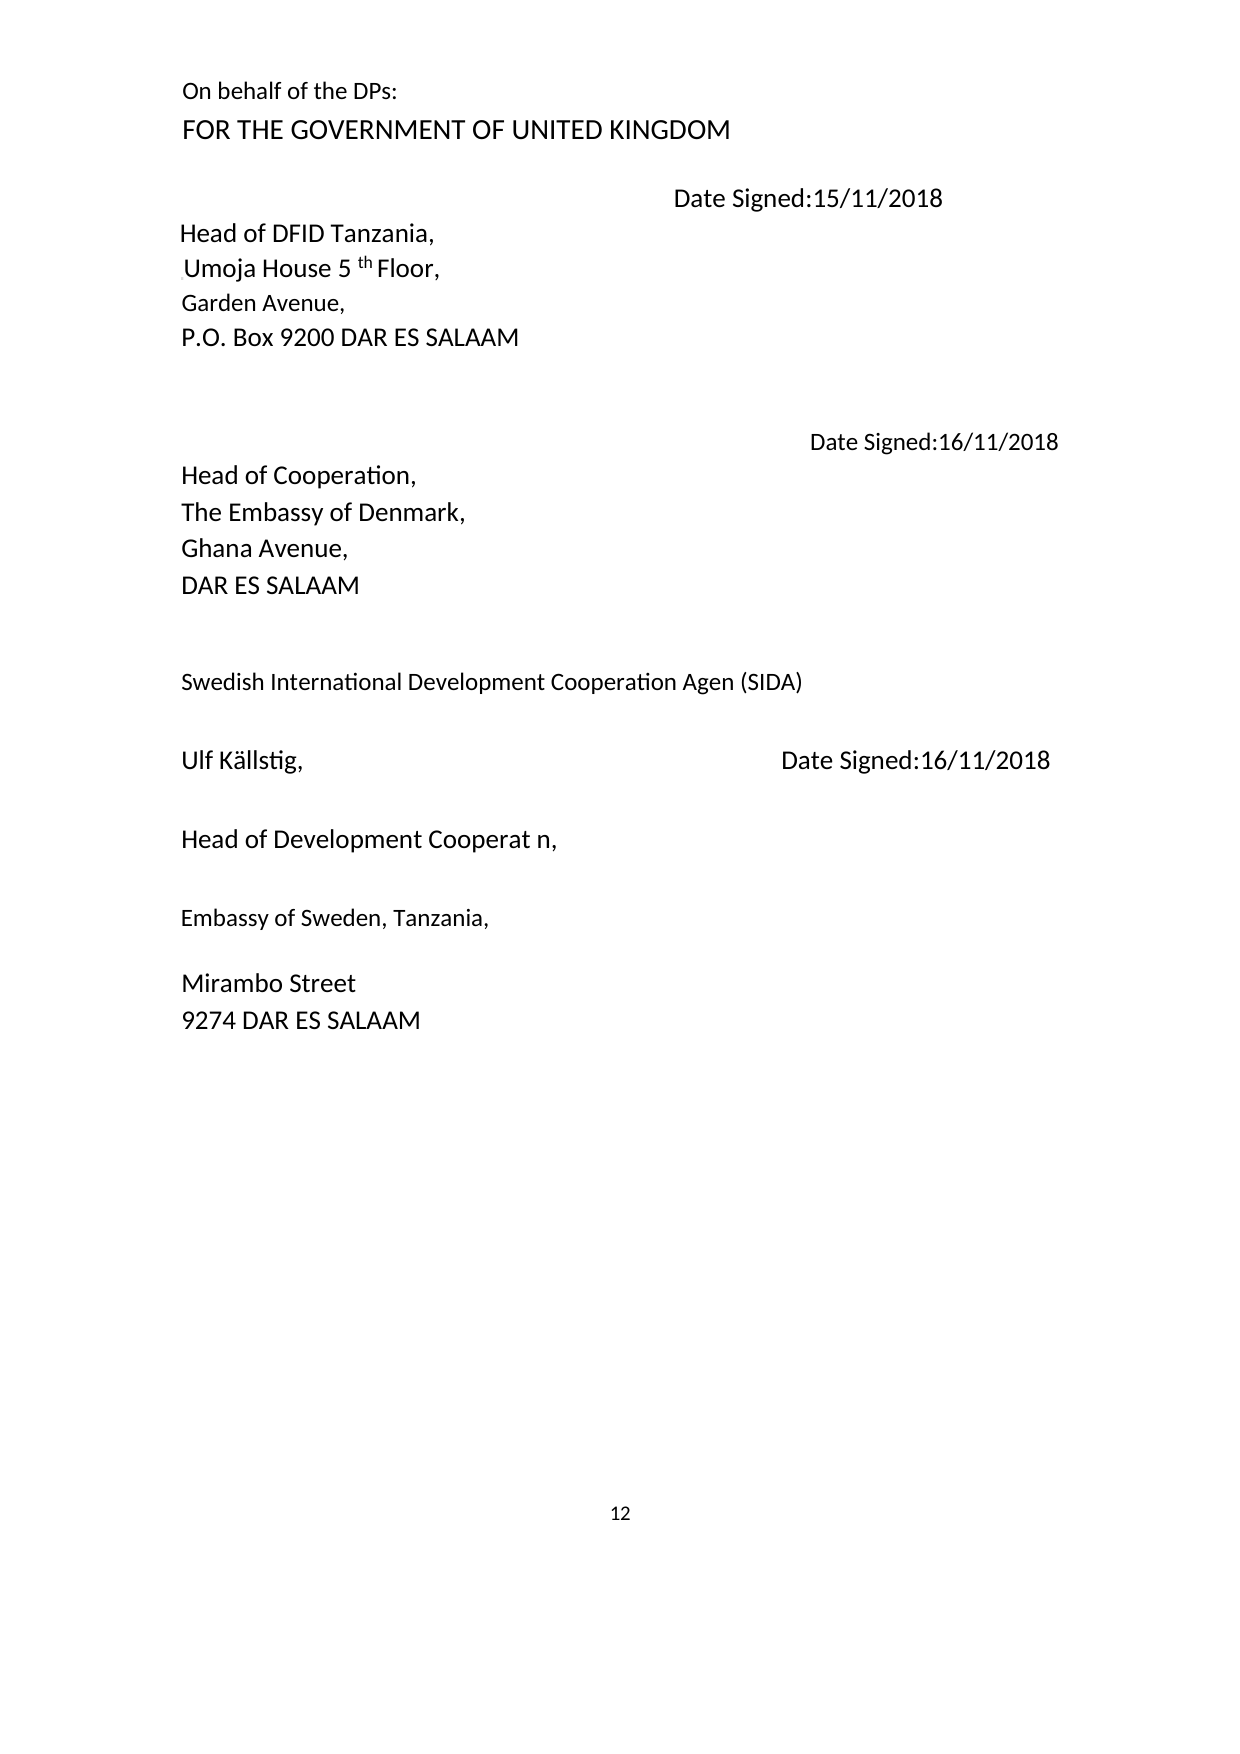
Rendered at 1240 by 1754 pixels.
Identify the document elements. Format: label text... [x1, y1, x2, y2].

text Umoja House 5 th Floor, [181, 251, 1051, 284]
subtitle FOR THE GOVERNMENT OF UNITED KINGDOM [182, 111, 971, 147]
text Date Signed:16/11/2018 [179, 426, 1059, 456]
text On behalf of the DPs: [182, 75, 1054, 106]
text Date Signed:15/11/2018 [179, 181, 1059, 214]
text Ghana Avenue, [181, 531, 1051, 564]
text Head of DFID Tanzania, [179, 216, 1059, 249]
text Embassy of Sweden, Tanzania, [181, 902, 1054, 933]
text Garden Avenue, [181, 287, 1054, 318]
text P.O. Box 9200 DAR ES SALAAM [181, 320, 1051, 353]
text Head of Cooperation, [181, 458, 1051, 491]
text Head of Development Cooperat n, [181, 823, 1054, 856]
text Ulf Källstig, Date Signed:16/11/2018 [181, 743, 1054, 776]
text The Embassy of Denmark, [181, 495, 1051, 528]
text Mirambo Street [181, 967, 1051, 1000]
text 9274 DAR ES SALAAM [181, 1003, 1051, 1036]
text DAR ES SALAAM [181, 568, 1051, 601]
text Swedish International Development Cooperation Agen (SIDA) [181, 667, 1054, 697]
